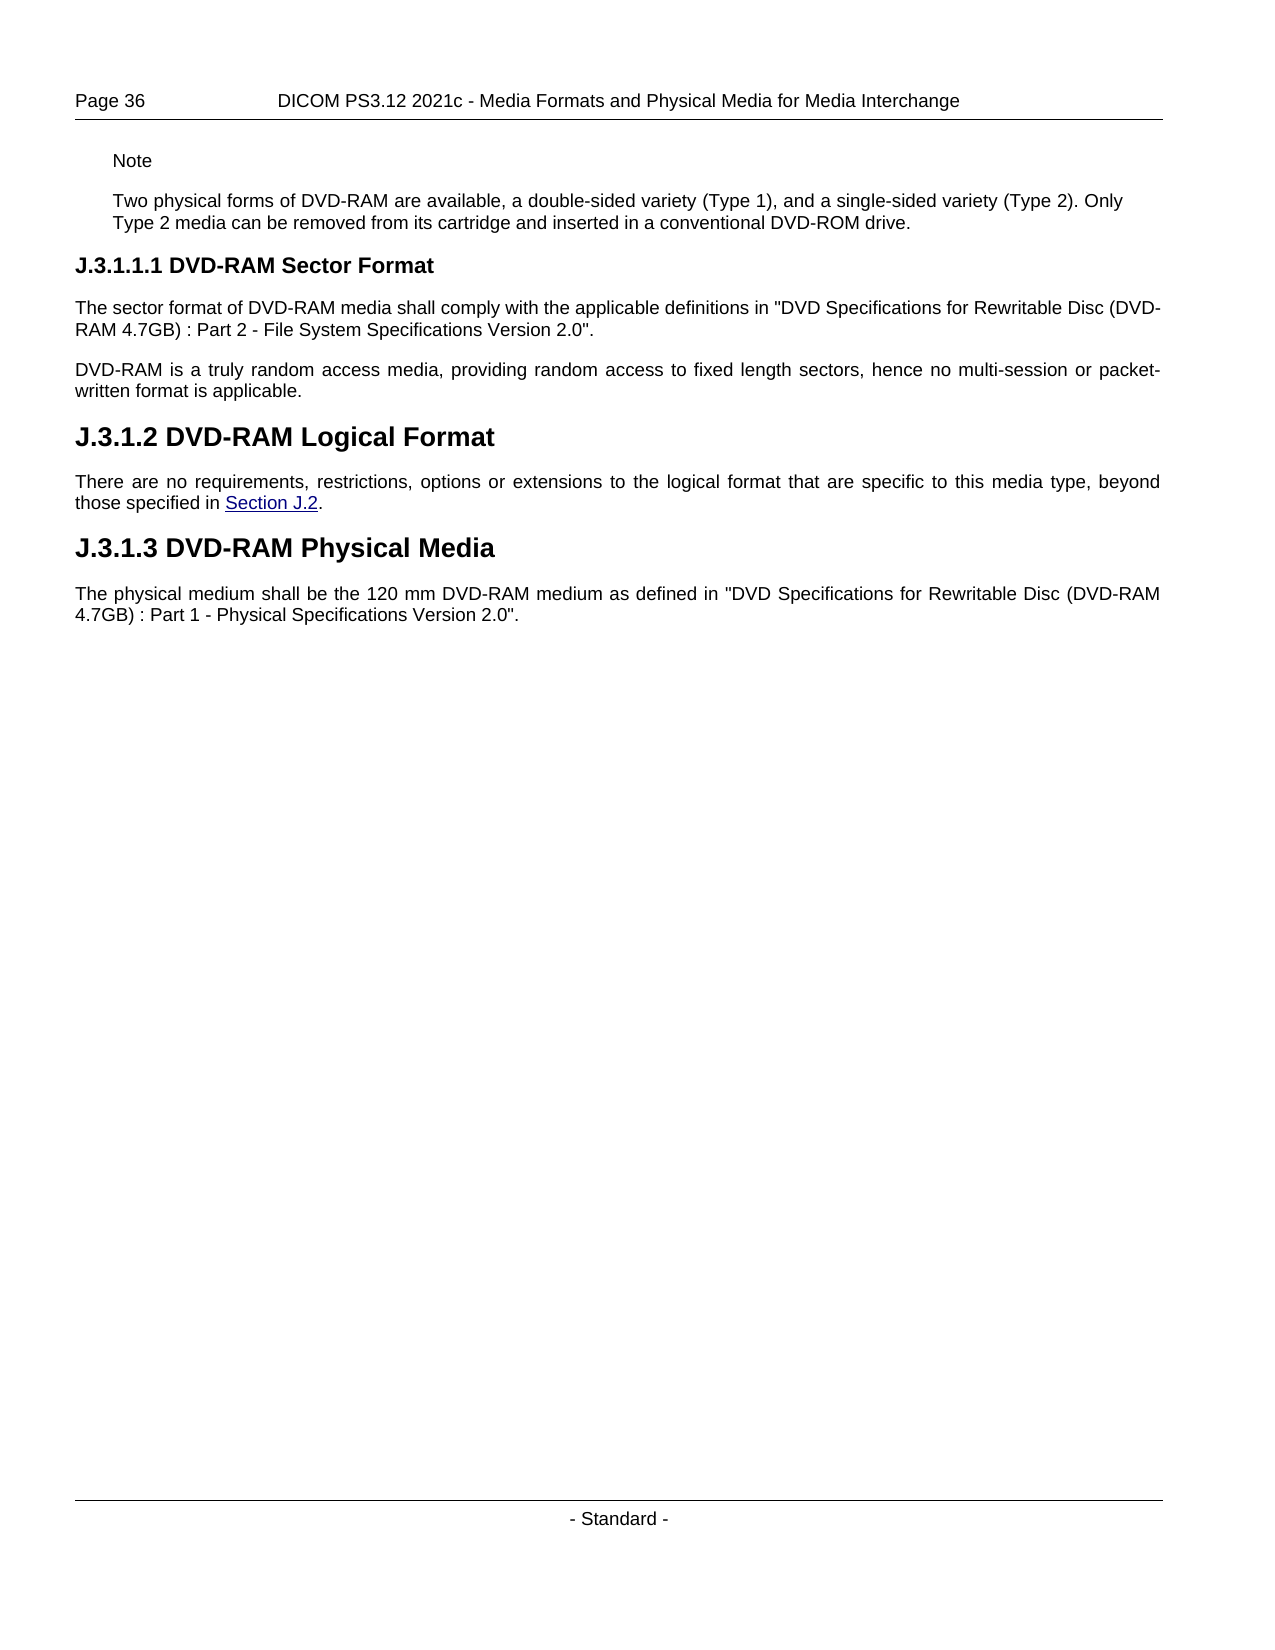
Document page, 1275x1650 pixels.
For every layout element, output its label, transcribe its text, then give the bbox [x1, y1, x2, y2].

text J.3.1.1.1 DVD-RAM Sector Format [75, 252, 1162, 278]
text Note [112, 150, 1125, 172]
text The sector format of DVD-RAM media shall comply with the applicable definitions in "DVD Specifications for Rewritable Disc (DVD-RAM 4.7GB) : Part 2 - File System Specifications Version 2.0". [75, 297, 1162, 340]
text J.3.1.2 DVD-RAM Logical Format [75, 421, 1162, 452]
text J.3.1.3 DVD-RAM Physical Media [75, 532, 1162, 564]
text There are no requirements, restrictions, options or extensions to the logical format that are specific to this media type, beyond those specified in Section J.2. [75, 471, 1162, 514]
text The physical medium shall be the 120 mm DVD-RAM medium as defined in "DVD Specifications for Rewritable Disc (DVD-RAM 4.7GB) : Part 1 - Physical Specifications Version 2.0". [75, 582, 1162, 626]
text DVD-RAM is a truly random access media, providing random access to fixed length sectors, hence no multi-session or packet-written format is applicable. [75, 359, 1162, 402]
text Two physical forms of DVD-RAM are available, a double-sided variety (Type 1), and a single-sided variety (Type 2). Only Type 2 media can be removed from its cartridge and inserted in a conventional DVD-ROM drive. [112, 190, 1125, 233]
